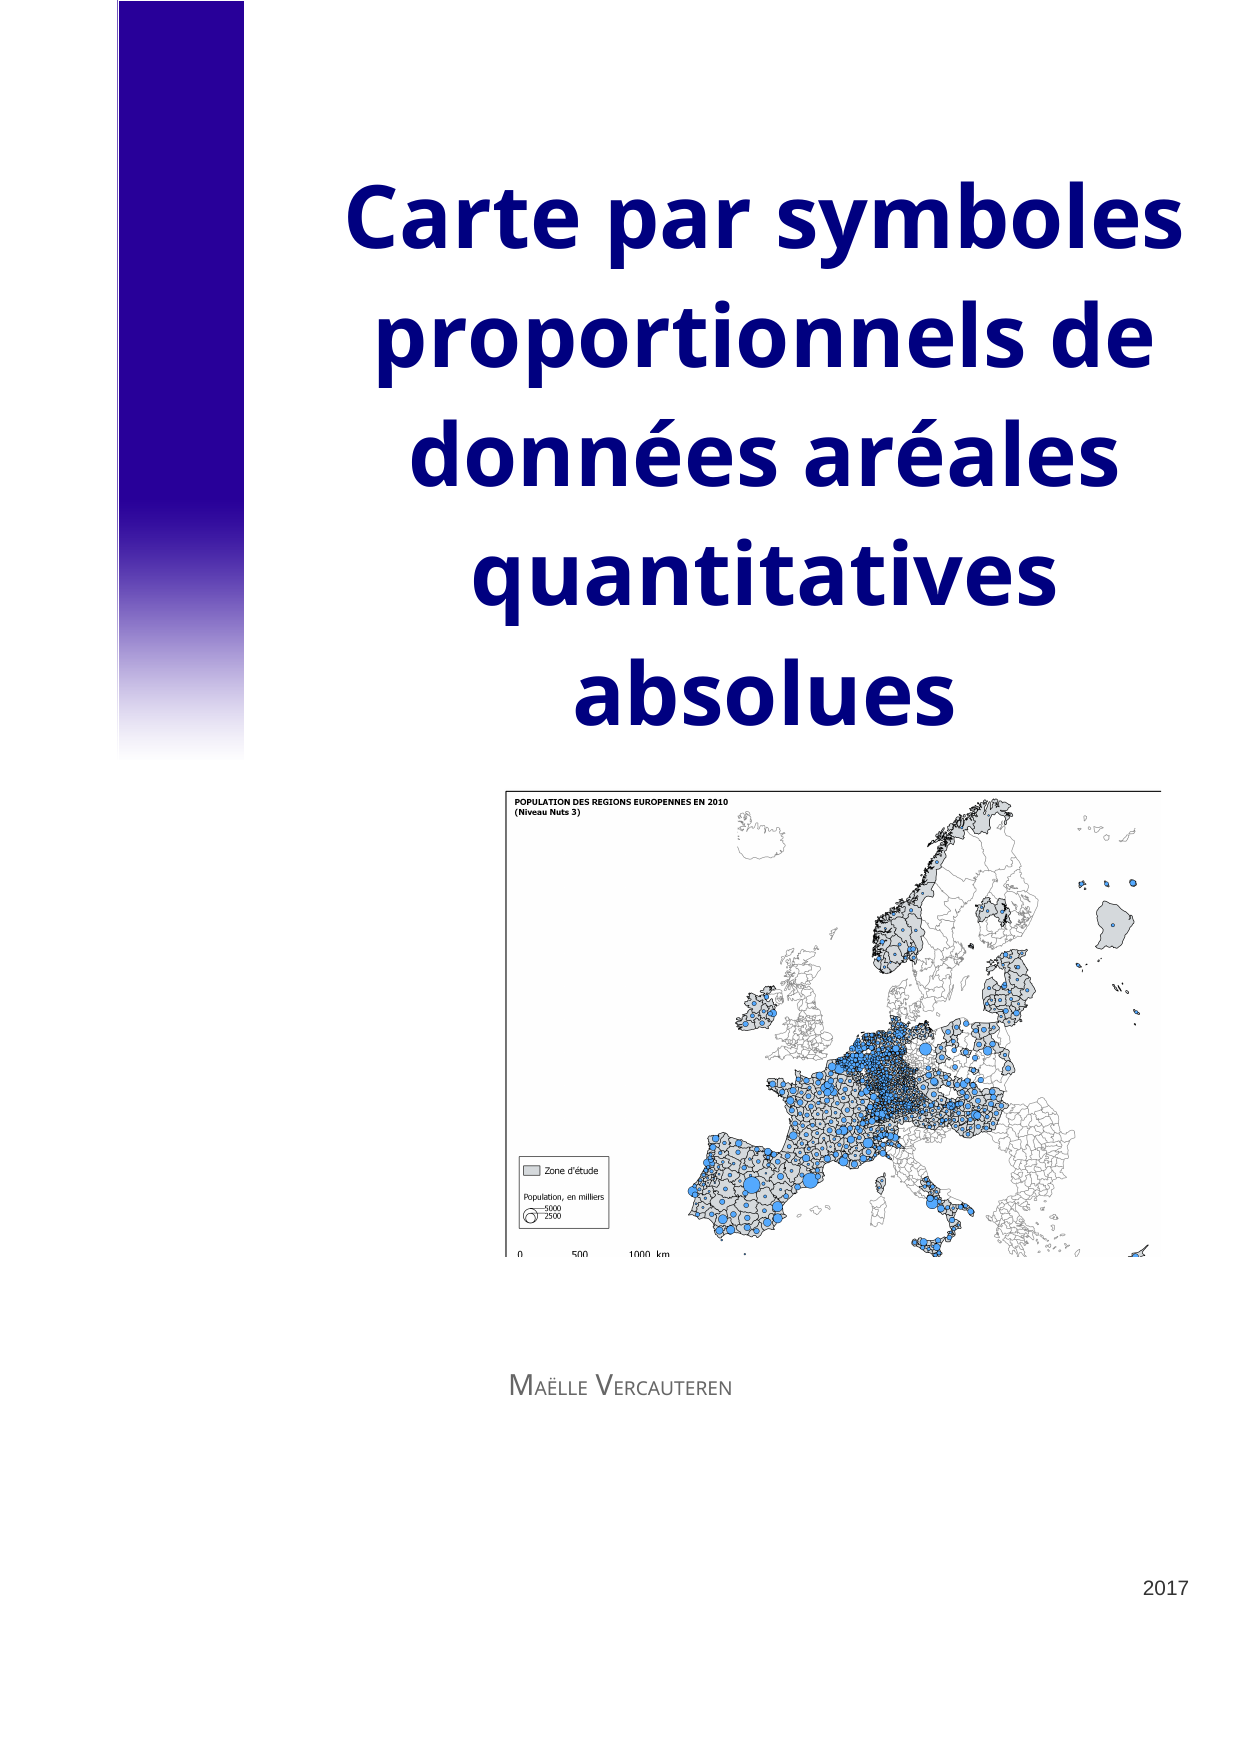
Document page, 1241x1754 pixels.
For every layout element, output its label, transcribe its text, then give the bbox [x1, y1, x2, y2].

text Maëlle Vercauteren [279, 1364, 962, 1404]
picture [119, 1, 244, 760]
picture [504, 788, 1162, 1257]
title Carte par symboles proportionnels de données aréales quantitatives absolues [327, 155, 1202, 751]
text 2017 [893, 1577, 1189, 1600]
